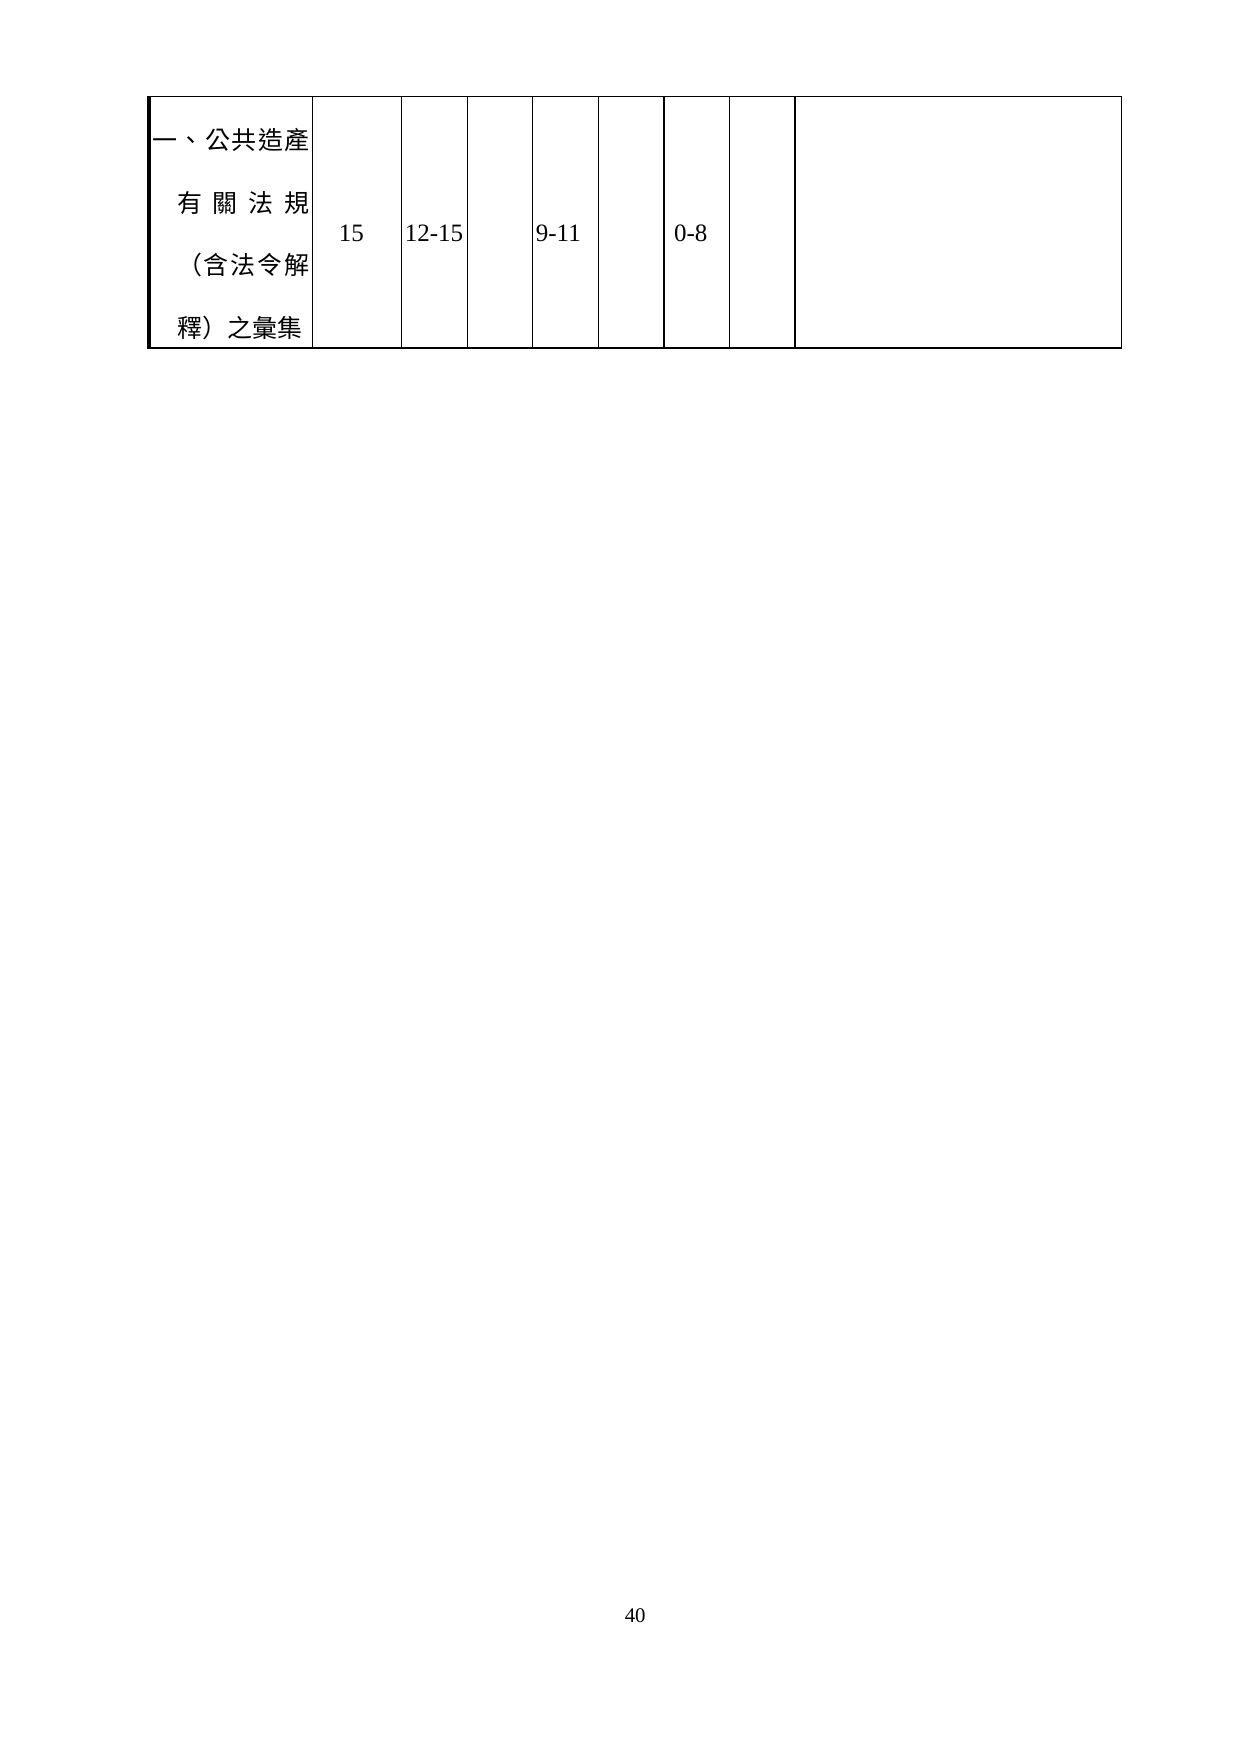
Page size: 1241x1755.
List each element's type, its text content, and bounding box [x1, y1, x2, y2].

table_cell [468, 97, 532, 347]
table_cell [730, 97, 794, 347]
table_cell 12-15 [402, 97, 467, 347]
table_cell 9-11 [533, 97, 598, 347]
table_cell [796, 97, 1121, 347]
table_cell 一、公共造產有關法規（含法令解釋）之彙集 [151, 97, 312, 347]
table_cell 0-8 [665, 97, 729, 347]
table_cell [599, 97, 663, 347]
table_cell 15 [313, 97, 401, 347]
